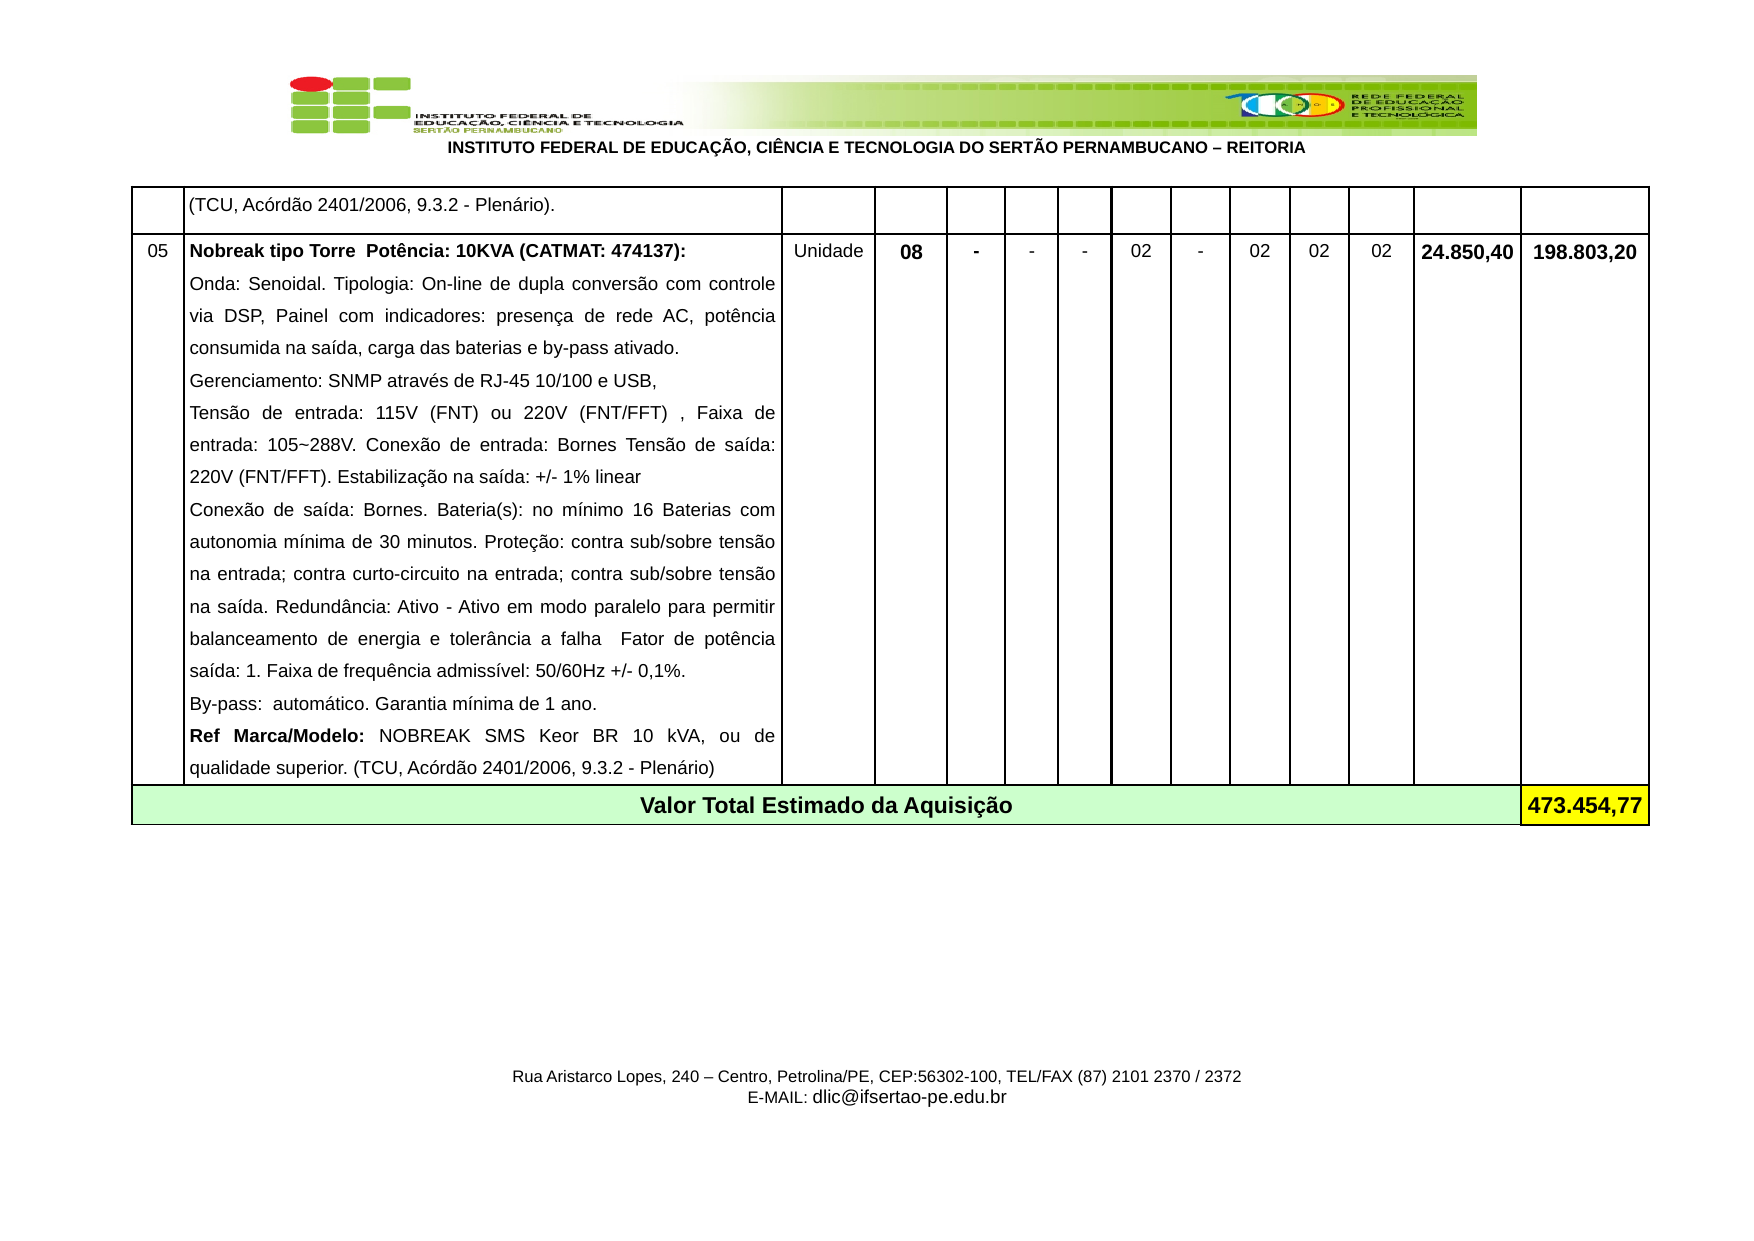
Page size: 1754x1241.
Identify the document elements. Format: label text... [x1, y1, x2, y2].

table_cell 02 [1350, 235, 1413, 784]
table_cell [1291, 188, 1348, 232]
table_cell - [1113, 188, 1170, 232]
table_cell (TCU, Acórdão 2401/2006, 9.3.2 - Plenário). [185, 188, 781, 232]
table_cell [133, 188, 183, 232]
table_cell [1415, 188, 1520, 232]
table_cell - [1172, 235, 1229, 784]
table_cell 24.850,40 [1415, 235, 1520, 784]
table_cell 05 [133, 235, 183, 784]
table_cell [1006, 188, 1057, 232]
table_cell Valor Total Estimado da Aquisição [133, 786, 1520, 824]
table_cell Nobreak tipo Torre Potência: 10KVA (CATMAT: 474137): Onda: Senoidal. Tipologia: On-line de dupla conversão com controle via DSP, Painel com indicadores: presença de rede AC, potência consumida na saída, carga das baterias e by-pass ativado. Gerenciamento: SNMP através de RJ-45 10/100 e USB, Tensão de entrada: 115V (FNT) ou 220V (FNT/FFT) , Faixa de entrada: 105~288V. Conexão de entrada: Bornes Tensão de saída: 220V (FNT/FFT). Estabilização na saída: +/- 1% linear Conexão de saída: Bornes. Bateria(s): no mínimo 16 Baterias com autonomia mínima de 30 minutos. Proteção: contra sub/sobre tensão na entrada; contra curto-circuito na entrada; contra sub/sobre tensão na saída. Redundância: Ativo - Ativo em modo paralelo para permitir balanceamento de energia e tolerância a falha Fator de potência saída: 1. Faixa de frequência admissível: 50/60Hz +/- 0,1%. By-pass: automático. Garantia mínima de 1 ano. Ref Marca/Modelo: NOBREAK SMS Keor BR 10 kVA, ou de qualidade superior. (TCU, Acórdão 2401/2006, 9.3.2 - Plenário) [185, 235, 781, 784]
table_cell 02 [1291, 235, 1348, 784]
table_cell Unidade [783, 235, 874, 784]
table_cell 08 [876, 235, 946, 784]
table_cell - [1231, 188, 1289, 232]
table_cell 473.454,77 [1522, 786, 1648, 824]
table_cell - [948, 235, 1004, 784]
picture [277, 75, 1477, 136]
table_cell - [948, 188, 1004, 232]
table_cell [1350, 188, 1413, 232]
table_cell [876, 188, 946, 232]
table_cell [783, 188, 874, 232]
table_cell - [1006, 235, 1057, 784]
table_cell 02 [1231, 235, 1289, 784]
table_cell - [1059, 235, 1110, 784]
table_cell 198.803,20 [1522, 235, 1648, 784]
table_cell 02 [1113, 235, 1170, 784]
table_cell - [1172, 188, 1229, 232]
table_cell [1522, 188, 1648, 232]
table_cell - [1059, 188, 1110, 232]
